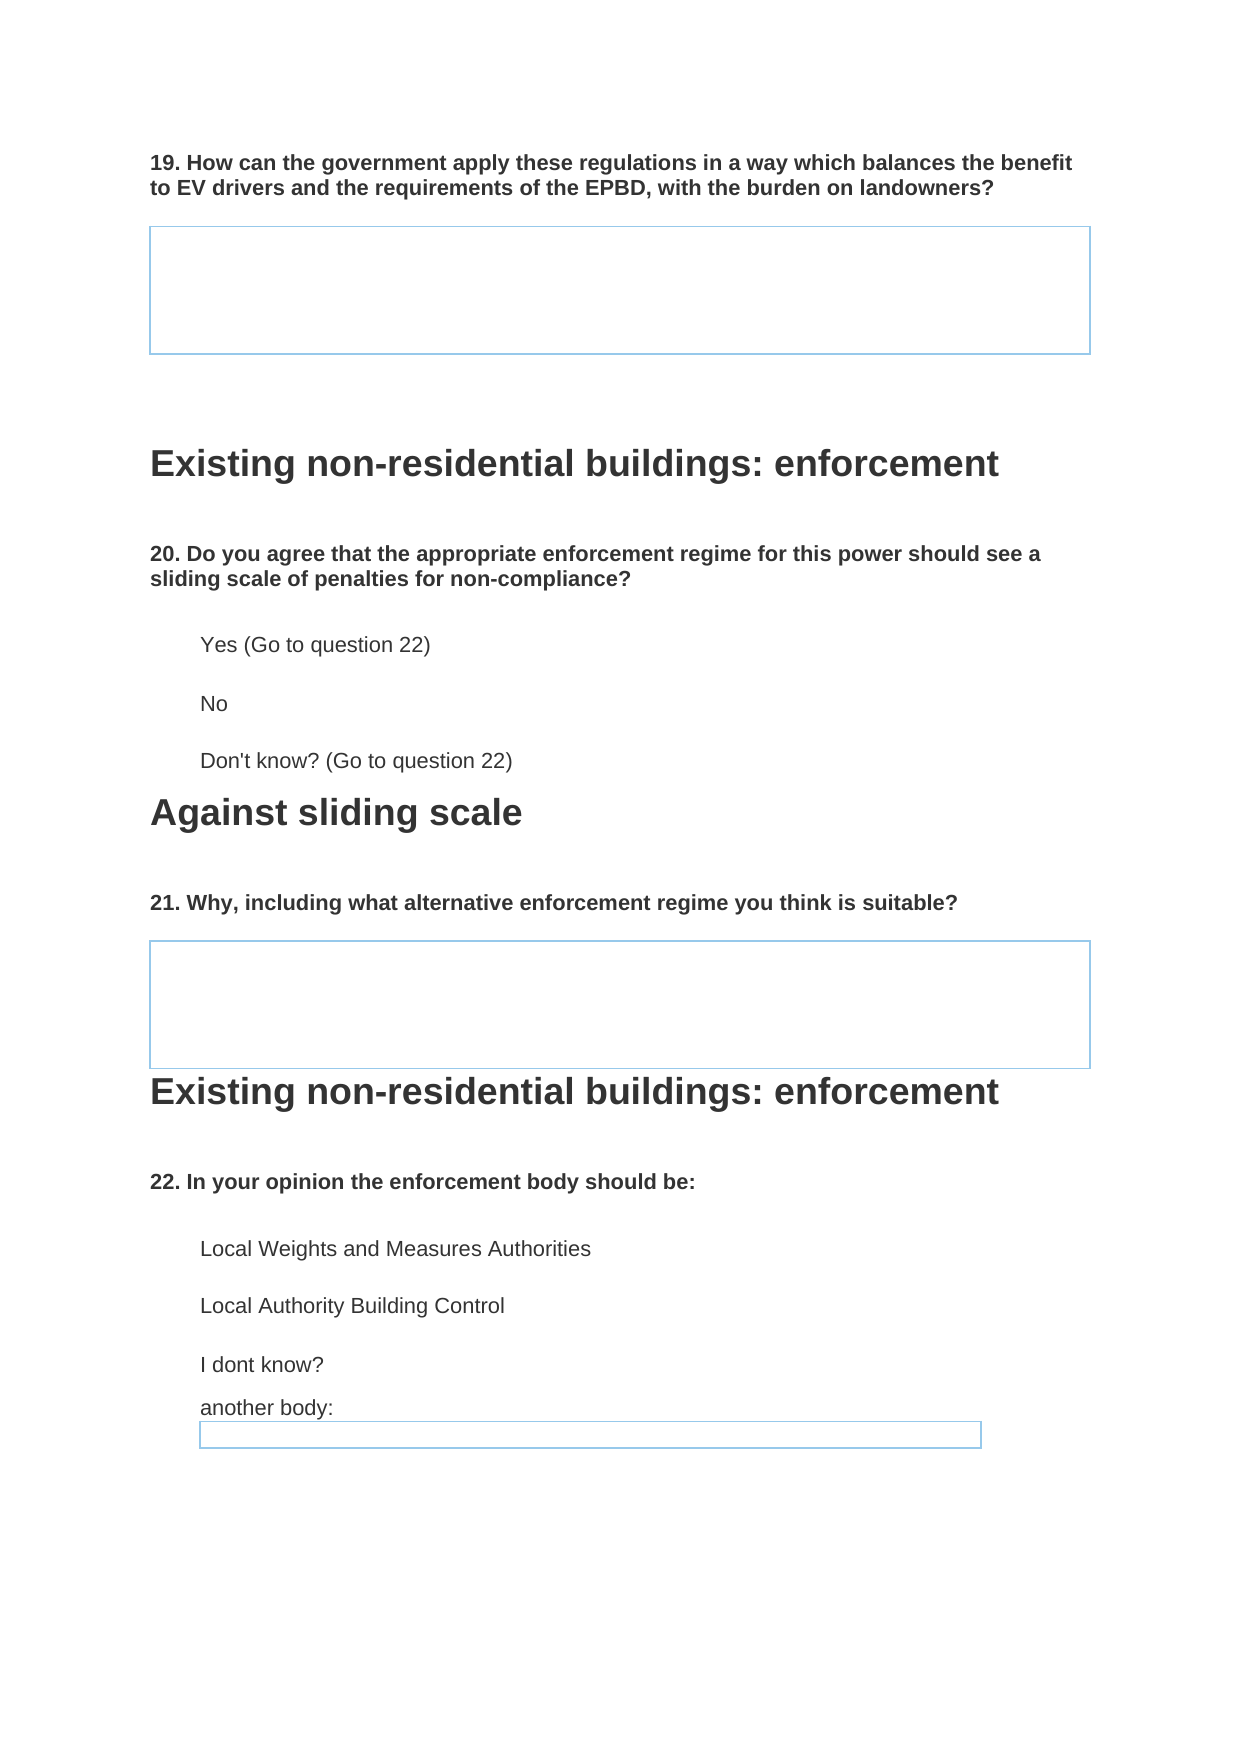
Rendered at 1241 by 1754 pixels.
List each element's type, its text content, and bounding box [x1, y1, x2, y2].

table_header [201, 1422, 980, 1447]
text Existing non-residential buildings: enforcement [150, 1069, 1090, 1112]
subtitle 22. In your opinion the enforcement body should be: [150, 1169, 1090, 1194]
table_header [151, 942, 1089, 1067]
text Existing non-residential buildings: enforcement [150, 441, 1090, 484]
table_cell [150, 1277, 200, 1335]
table_header Local Weights and Measures Authorities [200, 1219, 983, 1277]
subtitle 20. Do you agree that the appropriate enforcement regime for this power should see a sliding scale of penalties for non-compliance? [150, 540, 1090, 591]
table_header Yes (Go to question 22) [200, 616, 513, 674]
table_cell [150, 674, 200, 732]
subtitle 19. How can the government apply these regulations in a way which balances the benefit to EV drivers and the requirements of the EPBD, with the burden on landowners? [150, 150, 1090, 200]
table_header [151, 227, 1089, 353]
subtitle 21. Why, including what alternative enforcement regime you think is suitable? [150, 890, 1090, 915]
table_cell [150, 732, 200, 790]
table_cell [150, 1335, 200, 1393]
table_cell Don't know? (Go to question 22) [200, 732, 513, 790]
table_cell [150, 1393, 200, 1451]
table_cell another body: [200, 1393, 983, 1451]
table_header [150, 1219, 200, 1277]
table_cell I dont know? [200, 1335, 983, 1393]
table_cell No [200, 674, 513, 732]
text Against sliding scale [150, 790, 1090, 833]
table_header [150, 616, 200, 674]
table_cell Local Authority Building Control [200, 1277, 983, 1335]
